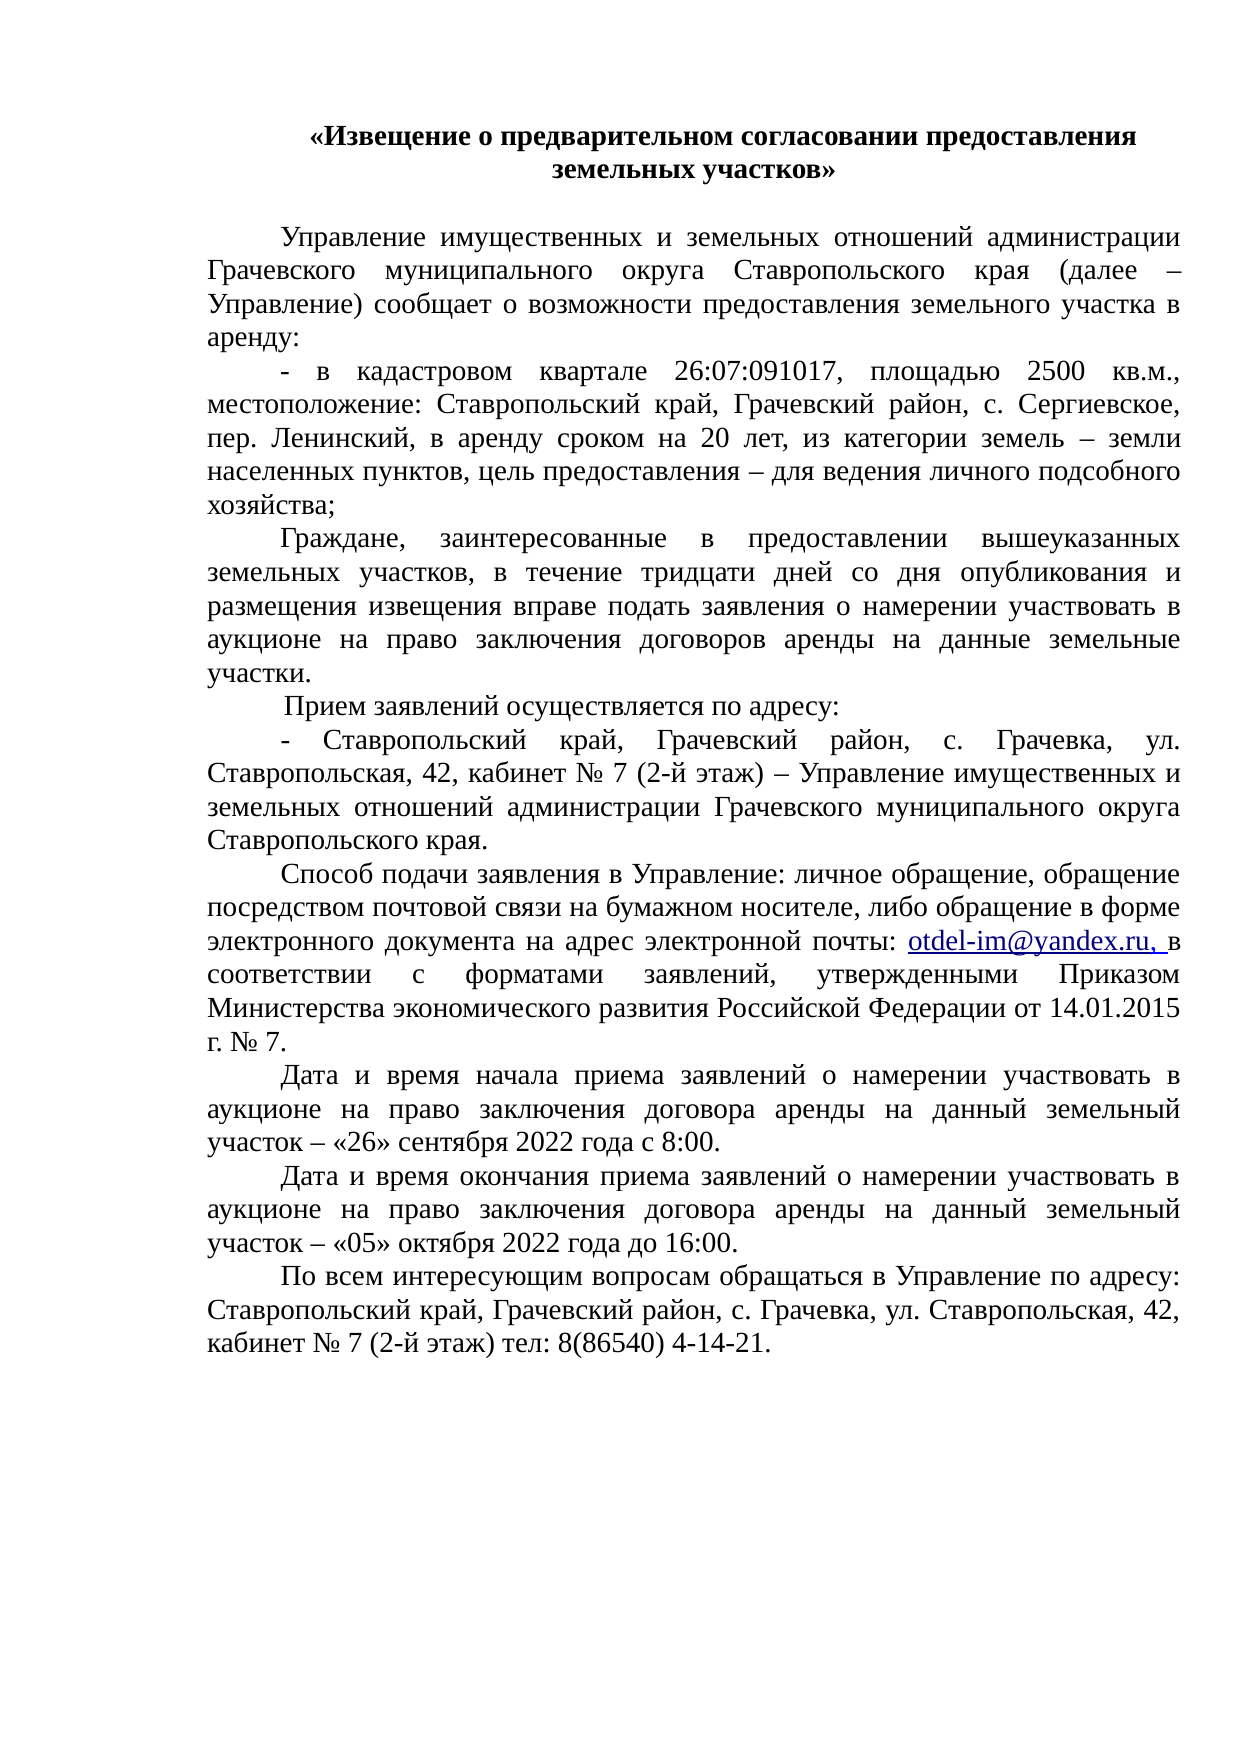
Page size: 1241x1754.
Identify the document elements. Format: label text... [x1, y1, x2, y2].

text Способ подачи заявления в Управление: личное обращение, обращение посредством почтовой связи на бумажном носителе, либо обращение в форме электронного документа на адрес электронной почты: otdel-im@yandex.ru, в соответствии с форматами заявлений, утвержденными Приказом Министерства экономического развития Российской Федерации от 14.01.2015 г. № 7. [207, 856, 1181, 1057]
text Управление имущественных и земельных отношений администрации Грачевского муниципального округа Ставропольского края (далее – Управление) сообщает о возможности предоставления земельного участка в аренду: [207, 219, 1181, 353]
text Граждане, заинтересованные в предоставлении вышеуказанных земельных участков, в течение тридцати дней со дня опубликования и размещения извещения вправе подать заявления о намерении участвовать в аукционе на право заключения договоров аренды на данные земельные участки. [207, 521, 1181, 688]
text «Извещение о предварительном согласовании предоставления земельных участков» [207, 118, 1181, 185]
text - в кадастровом квартале 26:07:091017, площадью 2500 кв.м., местоположение: Ставропольский край, Грачевский район, с. Сергиевское, пер. Ленинский, в аренду сроком на 20 лет, из категории земель – земли населенных пунктов, цель предоставления – для ведения личного подсобного хозяйства; [207, 353, 1181, 521]
text По всем интересующим вопросам обращаться в Управление по адресу: Ставропольский край, Грачевский район, с. Грачевка, ул. Ставропольская, 42, кабинет № 7 (2-й этаж) тел: 8(86540) 4-14-21. [207, 1258, 1181, 1359]
text Дата и время окончания приема заявлений о намерении участвовать в аукционе на право заключения договора аренды на данный земельный участок – «05» октября 2022 года до 16:00. [207, 1158, 1181, 1258]
text Прием заявлений осуществляется по адресу: [207, 688, 1181, 722]
text Дата и время начала приема заявлений о намерении участвовать в аукционе на право заключения договора аренды на данный земельный участок – «26» сентября 2022 года с 8:00. [207, 1057, 1181, 1158]
text - Ставропольский край, Грачевский район, с. Грачевка, ул. Ставропольская, 42, кабинет № 7 (2-й этаж) – Управление имущественных и земельных отношений администрации Грачевского муниципального округа Ставропольского края. [207, 722, 1181, 856]
